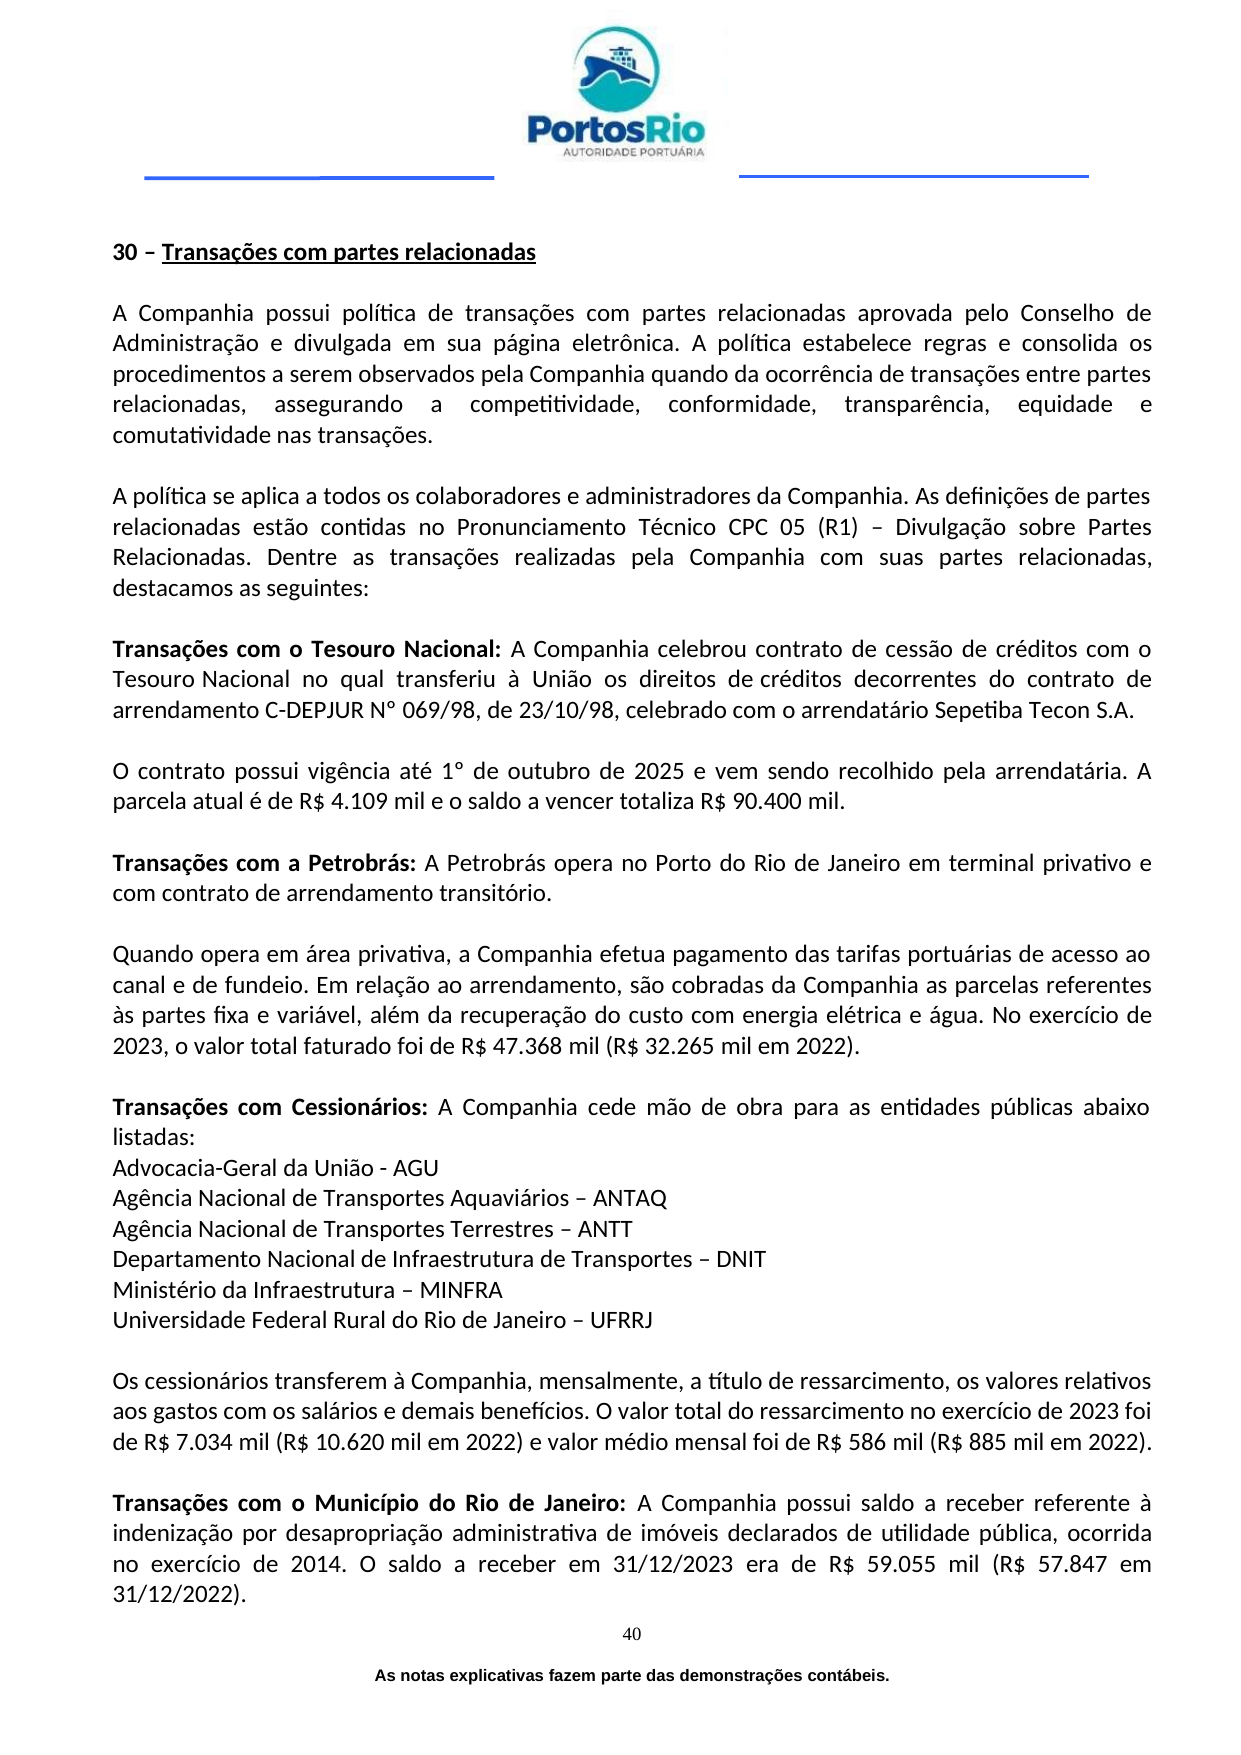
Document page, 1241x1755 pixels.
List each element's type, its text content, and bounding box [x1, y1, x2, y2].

text Departamento Nacional de Infraestrutura de Transportes – DNIT Ministério da Infraestrutura – MINFRA [112, 1243, 769, 1304]
text Agência Nacional de Transportes Aquaviários – ANTAQ Agência Nacional de Transportes Terrestres – ANTT [112, 1182, 669, 1243]
text O contrato possui vigência até 1º de outubro de 2025 e vem sendo recolhido pela arrendatária. A parcela atual é de R$ 4.109 mil e o saldo a vencer totaliza R$ 90.400 mil. [112, 755, 1153, 816]
text Transações com o Município do Rio de Janeiro: A Companhia possui saldo a receber referente à indenização por desapropriação administrativa de imóveis declarados de utilidade pública, ocorrida no exercício de 2014. O saldo a receber em 31/12/2023 era de R$ 59.055 mil (R$ 57.847 em 31/12/2022). [112, 1487, 1153, 1609]
text Transações com Cessionários: A Companhia cede mão de obra para as entidades públicas abaixo listadas: [112, 1091, 1188, 1152]
subtitle – Transações com partes relacionadas [112, 236, 1188, 267]
text Transações com o Tesouro Nacional: A Companhia celebrou contrato de cessão de créditos com o Tesouro Nacional no qual transferiu à União os direitos de créditos decorrentes do contrato de arrendamento C-DEPJUR Nº 069/98, de 23/10/98, celebrado com o arrendatário Sepetiba Tecon S.A. [112, 633, 1153, 724]
text Advocacia-Geral da União - AGU [112, 1152, 1188, 1182]
text Os cessionários transferem à Companhia, mensalmente, a título de ressarcimento, os valores relativos aos gastos com os salários e demais benefícios. O valor total do ressarcimento no exercício de 2023 foi de R$ 7.034 mil (R$ 10.620 mil em 2022) e valor médio mensal foi de R$ 586 mil (R$ 885 mil em 2022). [112, 1365, 1153, 1456]
text A política se aplica a todos os colaboradores e administradores da Companhia. As definições de partes relacionadas estão contidas no Pronunciamento Técnico CPC 05 (R1) – Divulgação sobre Partes Relacionadas. Dentre as transações realizadas pela Companhia com suas partes relacionadas, destacamos as seguintes: [112, 480, 1153, 602]
text Quando opera em área privativa, a Companhia efetua pagamento das tarifas portuárias de acesso ao canal e de fundeio. Em relação ao arrendamento, são cobradas da Companhia as parcelas referentes às partes fixa e variável, além da recuperação do custo com energia elétrica e água. No exercício de 2023, o valor total faturado foi de R$ 47.368 mil (R$ 32.265 mil em 2022). [112, 938, 1153, 1060]
text Universidade Federal Rural do Rio de Janeiro – UFRRJ [112, 1304, 1188, 1334]
text A Companhia possui política de transações com partes relacionadas aprovada pelo Conselho de Administração e divulgada em sua página eletrônica. A política estabelece regras e consolida os procedimentos a serem observados pela Companhia quando da ocorrência de transações entre partes relacionadas, assegurando a competitividade, conformidade, transparência, equidade e comutatividade nas transações. [112, 297, 1152, 450]
text Transações com a Petrobrás: A Petrobrás opera no Porto do Rio de Janeiro em terminal privativo e com contrato de arrendamento transitório. [112, 847, 1152, 908]
